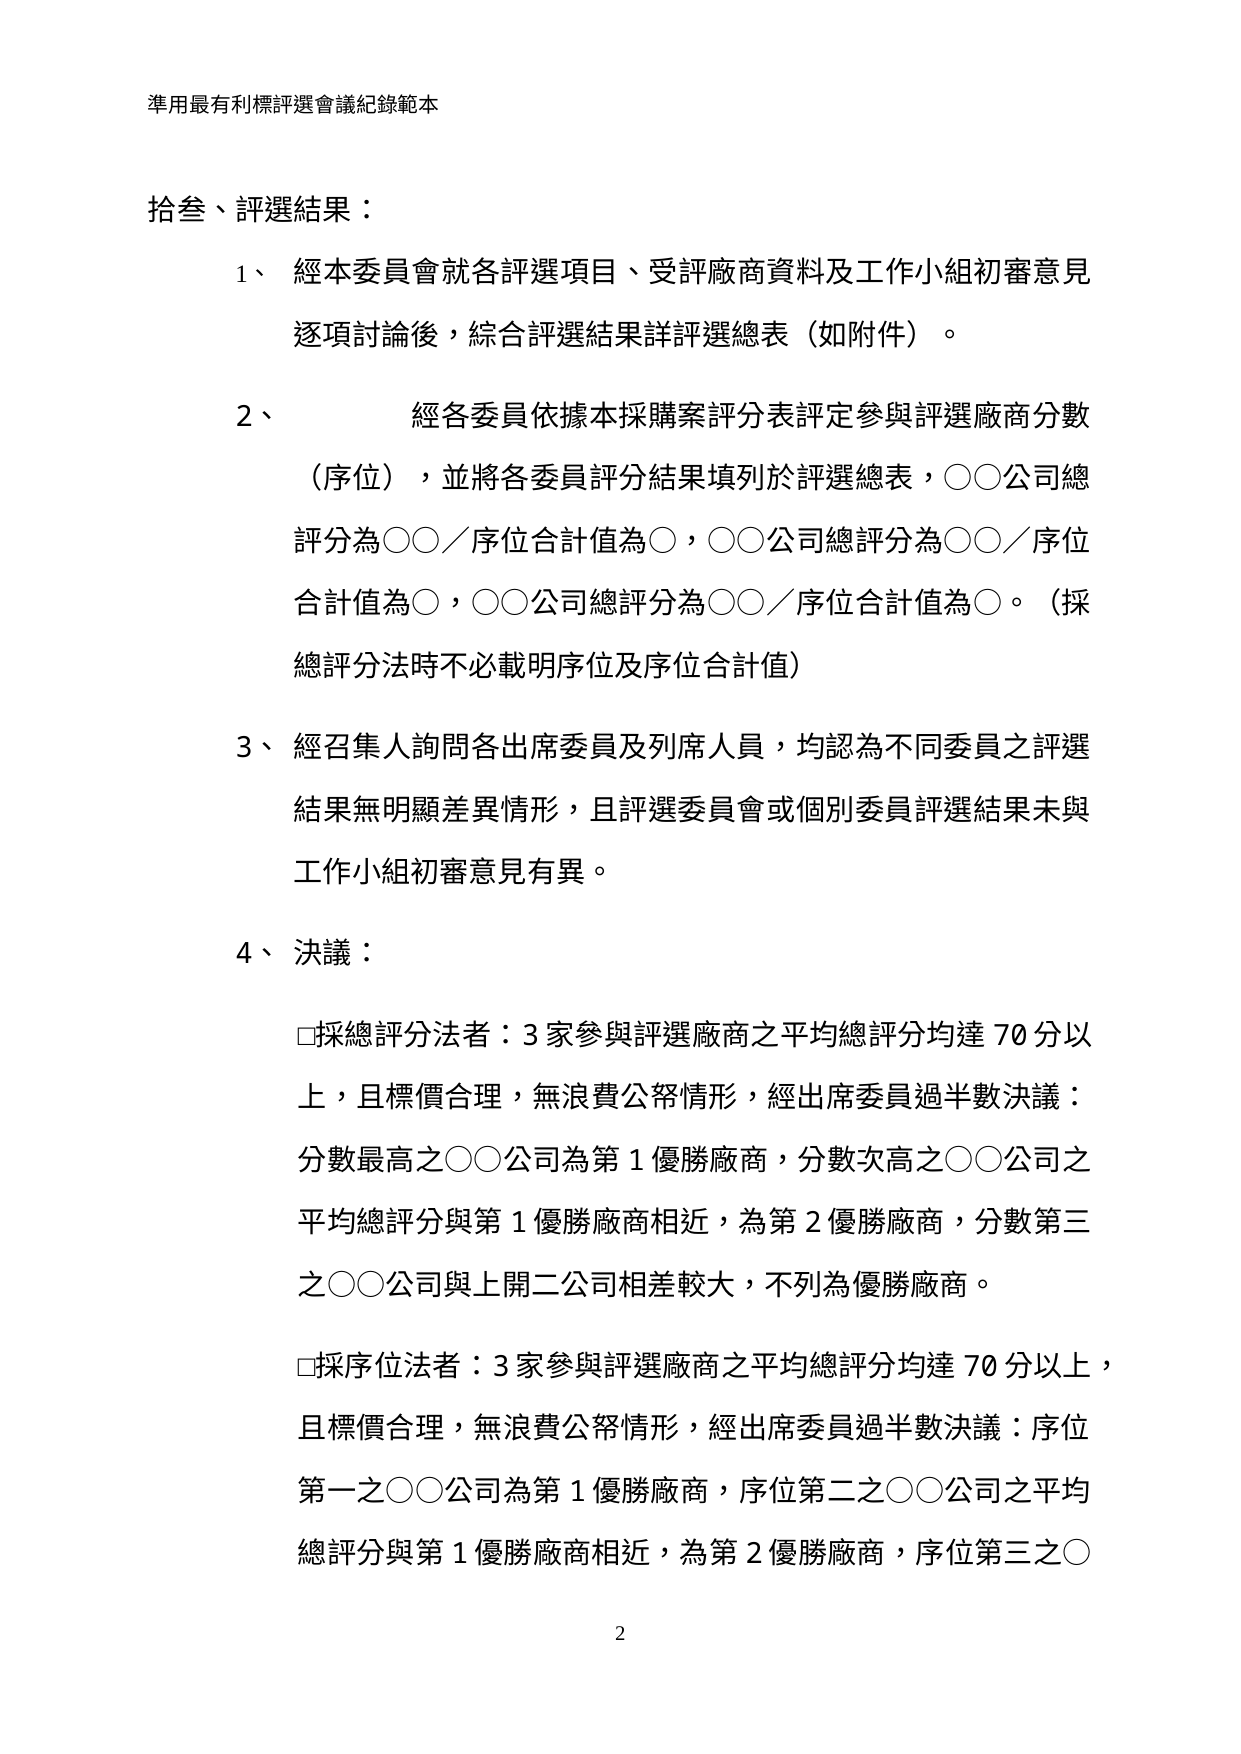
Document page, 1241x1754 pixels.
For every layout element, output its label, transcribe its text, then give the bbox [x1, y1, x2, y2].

list 經各委員依據本採購案評分表評定參與評選廠商分數（序位），並將各委員評分結果填列於評選總表，○○公司總評分為○○／序位合計值為○，○○公司總評分為○○／序位合計值為○，○○公司總評分為○○／序位合計值為○。（採總評分法時不必載明序位及序位合計值） [235, 372, 1092, 684]
text □採總評分法者：3家參與評選廠商之平均總評分均達70分以上，且標價合理，無浪費公帑情形，經出席委員過半數決議：分數最高之○○公司為第1優勝廠商，分數次高之○○公司之平均總評分與第1優勝廠商相近，為第2優勝廠商，分數第三之○○公司與上開二公司相差較大，不列為優勝廠商。 [298, 991, 1092, 1303]
list 經召集人詢問各出席委員及列席人員，均認為不同委員之評選結果無明顯差異情形，且評選委員會或個別委員評選結果未與工作小組初審意見有異。 [235, 703, 1092, 891]
text □採序位法者：3家參與評選廠商之平均總評分均達70分以上，且標價合理，無浪費公帑情形，經出席委員過半數決議：序位第一之○○公司為第1優勝廠商，序位第二之○○公司之平均總評分與第1優勝廠商相近，為第2優勝廠商，序位第三之○○公司與上開二公司相差較大，不列為優勝廠商。 [298, 1322, 1092, 1572]
list 經本委員會就各評選項目、受評廠商資料及工作小組初審意見逐項討論後，綜合評選結果詳評選總表（如附件）。 [235, 228, 1092, 353]
text 拾叁、評選結果： [148, 166, 1092, 228]
list 決議： [235, 909, 1092, 972]
